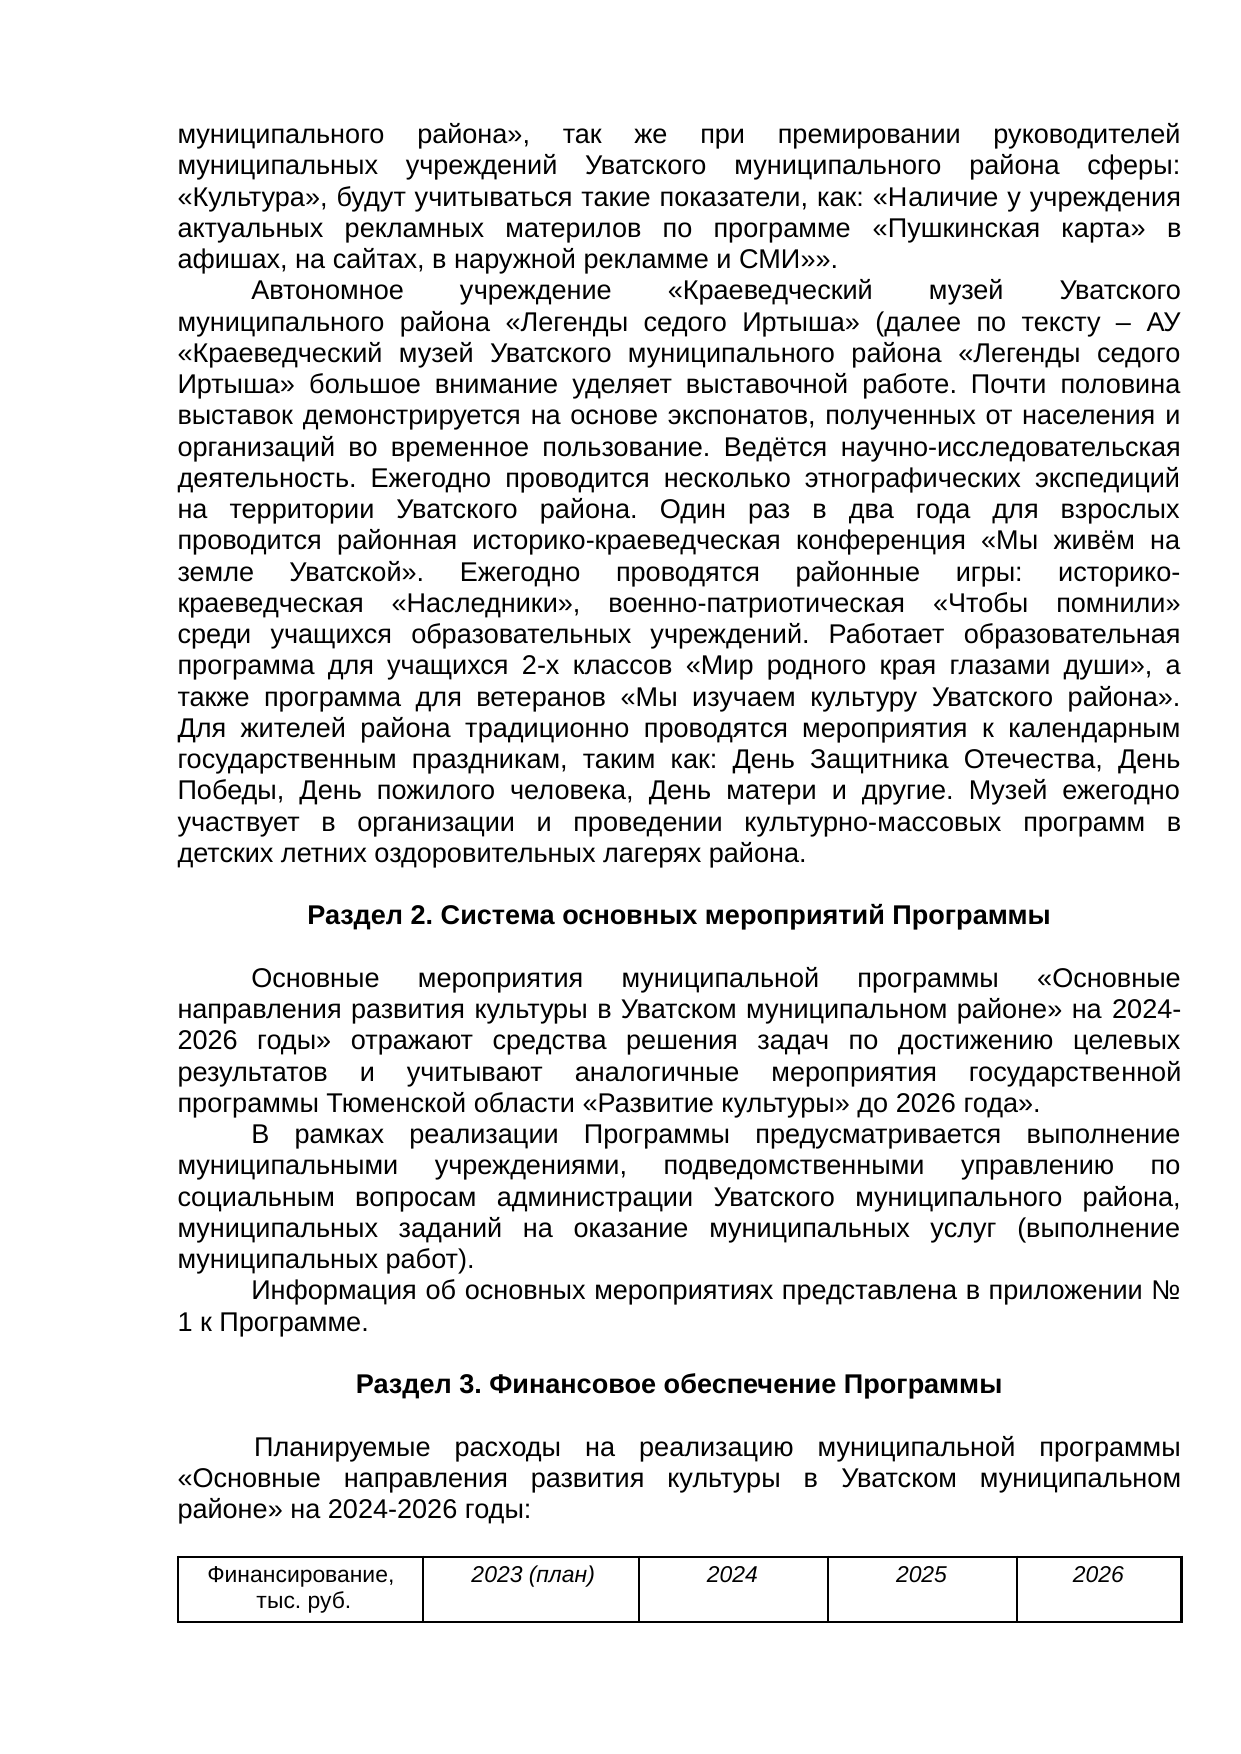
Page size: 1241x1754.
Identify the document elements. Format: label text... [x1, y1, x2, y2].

text Планируемые расходы на реализацию муниципальной программы «Основные направления развития культуры в Уватском муниципальном районе» на 2024-2026 годы: [177, 1431, 1181, 1524]
table_header Финансирование, тыс. руб. [179, 1558, 422, 1621]
text Раздел 3. Финансовое обеспечение Программы [177, 1368, 1181, 1399]
text Раздел 2. Система основных мероприятий Программы [177, 899, 1181, 931]
table_header 2024 [640, 1558, 827, 1621]
table_header 2023 (план) [424, 1558, 638, 1621]
table_header 2025 [829, 1558, 1016, 1621]
text В рамках реализации Программы предусматривается выполнение муниципальными учреждениями, подведомственными управлению по социальным вопросам администрации Уватского муниципального района, муниципальных заданий на оказание муниципальных услуг (выполнение муниципальных работ). [177, 1118, 1181, 1274]
text Информация об основных мероприятиях представлена в приложении № 1 к Программе. [177, 1274, 1181, 1337]
table_header 2026 [1018, 1558, 1180, 1621]
text муниципального района», так же при премировании руководителей муниципальных учреждений Уватского муниципального района сферы: «Культура», будут учитываться такие показатели, как: «Наличие у учреждения актуальных рекламных материлов по программе «Пушкинская карта» в афишах, на сайтах, в наружной рекламме и СМИ»». [177, 118, 1181, 274]
text Автономное учреждение «Краеведческий музей Уватского муниципального района «Легенды седого Иртыша» (далее по тексту – АУ «Краеведческий музей Уватского муниципального района «Легенды седого Иртыша» большое внимание уделяет выставочной работе. Почти половина выставок демонстрируется на основе экспонатов, полученных от населения и организаций во временное пользование. Ведётся научно-исследовательская деятельность. Ежегодно проводится несколько этнографических экспедиций на территории Уватского района. Один раз в два года для взрослых проводится районная историко-краеведческая конференция «Мы живём на земле Уватской». Ежегодно проводятся районные игры: историко-краеведческая «Наследники», военно-патриотическая «Чтобы помнили» среди учащихся образовательных учреждений. Работает образовательная программа для учащихся 2-х классов «Мир родного края глазами души», а также программа для ветеранов «Мы изучаем культуру Уватского района». Для жителей района традиционно проводятся мероприятия к календарным государственным праздникам, таким как: День Защитника Отечества, День Победы, День пожилого человека, День матери и другие. Музей ежегодно участвует в организации и проведении культурно-массовых программ в детских летних оздоровительных лагерях района. [177, 274, 1181, 868]
text Основные мероприятия муниципальной программы «Основные направления развития культуры в Уватском муниципальном районе» на 2024-2026 годы» отражают средства решения задач по достижению целевых результатов и учитывают аналогичные мероприятия государственной программы Тюменской области «Развитие культуры» до 2026 года». [177, 962, 1181, 1118]
